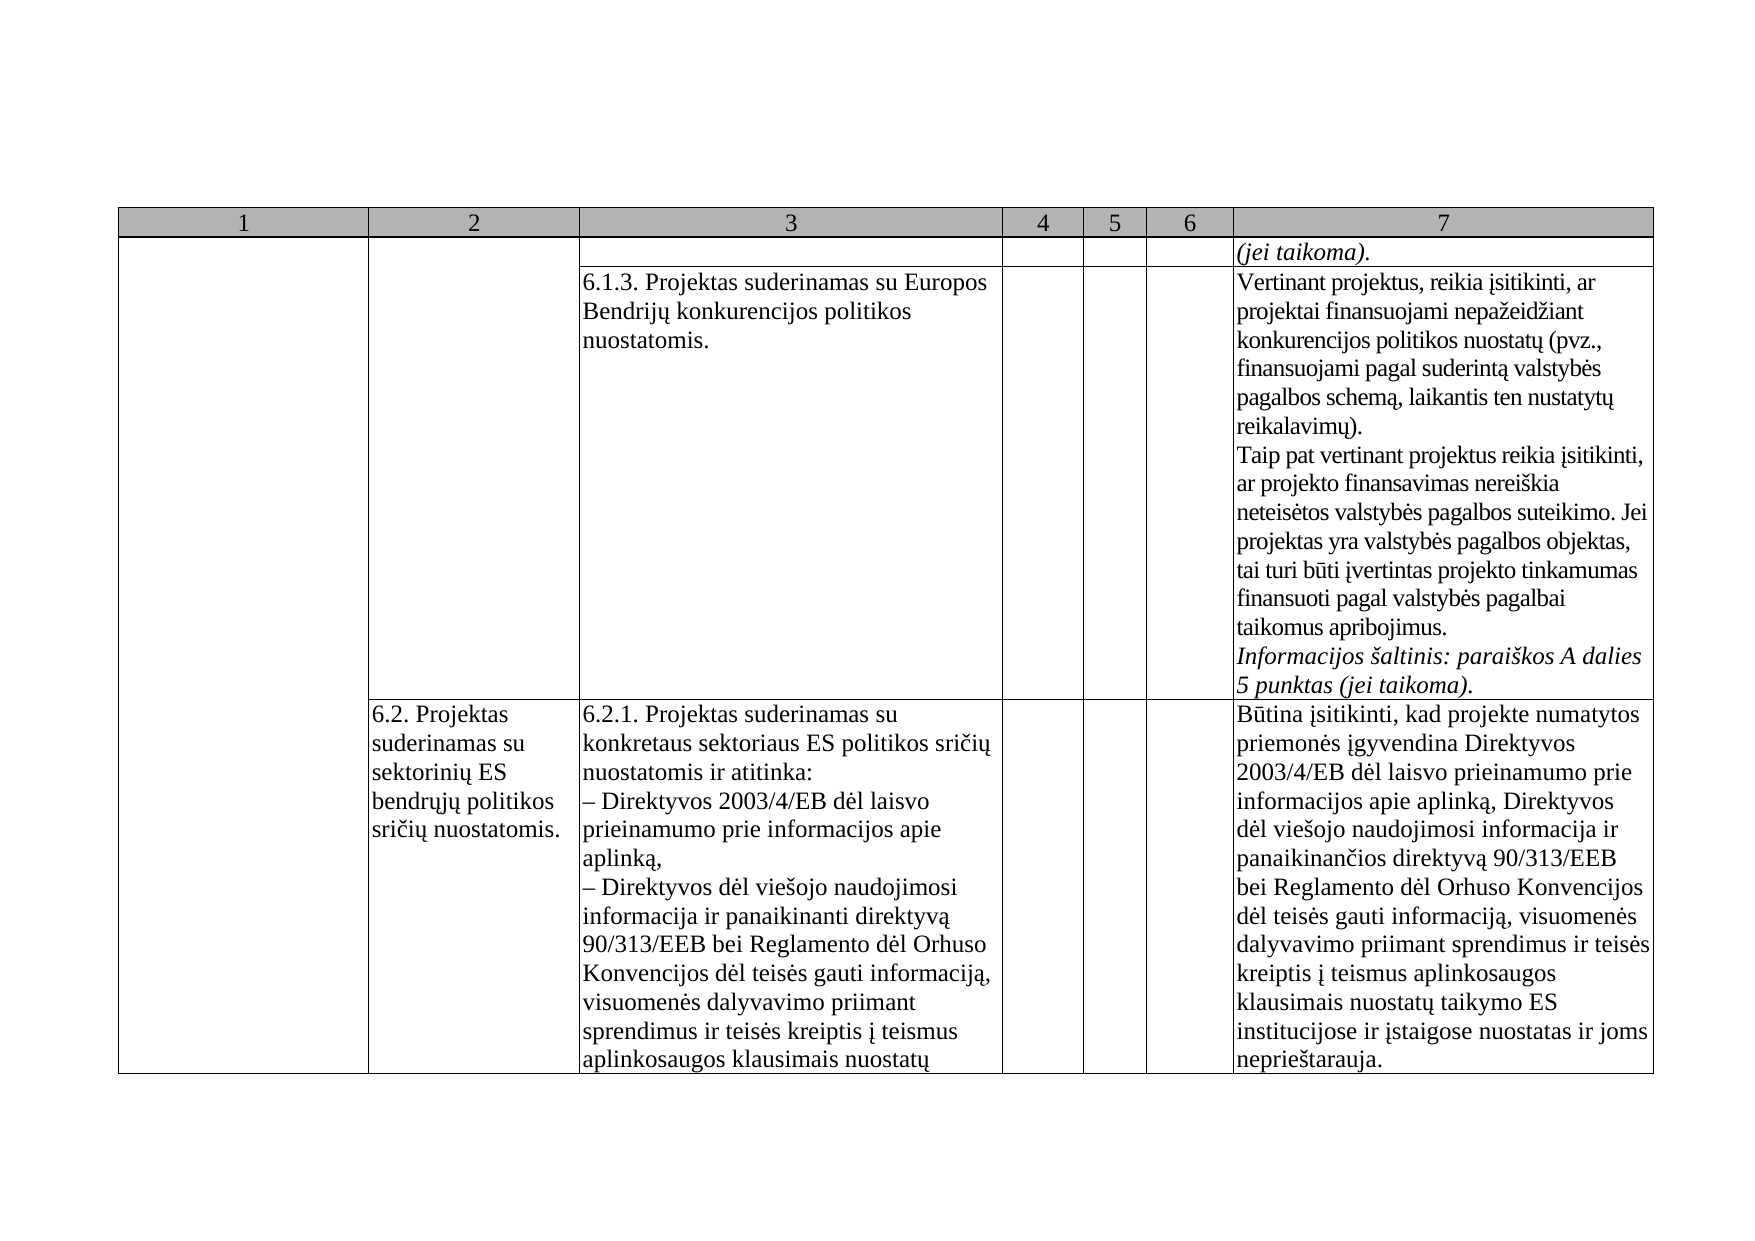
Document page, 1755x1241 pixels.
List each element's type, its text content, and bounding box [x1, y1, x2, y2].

table_header 6 [1147, 208, 1233, 236]
table_cell [1084, 700, 1146, 1073]
table_cell (jei taikoma). [1234, 238, 1653, 266]
table_cell [1003, 700, 1083, 1073]
table_cell [119, 238, 368, 1073]
table_header 4 [1003, 208, 1083, 236]
table_cell [1003, 267, 1083, 698]
table_header 5 [1084, 208, 1146, 236]
table_cell [1084, 267, 1146, 698]
table_header 1 [119, 208, 368, 236]
table_cell [1147, 700, 1233, 1073]
table_cell Būtina įsitikinti, kad projekte numatytos priemonės įgyvendina Direktyvos 2003/4/EB dėl laisvo prieinamumo prie informacijos apie aplinką, Direktyvos dėl viešojo naudojimosi informacija ir panaikinančios direktyvą 90/313/EEB bei Reglamento dėl Orhuso Konvencijos dėl teisės gauti informaciją, visuomenės dalyvavimo priimant sprendimus ir teisės kreiptis į teismus aplinkosaugos klausimais nuostatų taikymo ES institucijose ir įstaigose nuostatas ir joms neprieštarauja. [1234, 700, 1653, 1073]
table_cell 6.2.1. Projektas suderinamas su konkretaus sektoriaus ES politikos sričių nuostatomis ir atitinka: – Direktyvos 2003/4/EB dėl laisvo prieinamumo prie informacijos apie aplinką, – Direktyvos dėl viešojo naudojimosi informacija ir panaikinanti direktyvą 90/313/EEB bei Reglamento dėl Orhuso Konvencijos dėl teisės gauti informaciją, visuomenės dalyvavimo priimant sprendimus ir teisės kreiptis į teismus aplinkosaugos klausimais nuostatų [580, 700, 1002, 1073]
table_cell [369, 238, 579, 698]
table_cell [580, 238, 1002, 266]
table_header 3 [580, 208, 1002, 236]
table_cell [1147, 267, 1233, 698]
table_cell 6.2. Projektas suderinamas su sektorinių ES bendrųjų politikos sričių nuostatomis. [369, 700, 579, 1073]
table_cell [1084, 238, 1146, 266]
table_cell [1003, 238, 1083, 266]
table_cell [1147, 238, 1233, 266]
table_header 7 [1234, 208, 1653, 236]
table_cell 6.1.3. Projektas suderinamas su Europos Bendrijų konkurencijos politikos nuostatomis. [580, 267, 1002, 698]
table_cell Vertinant projektus, reikia įsitikinti, ar projektai finansuojami nepažeidžiant konkurencijos politikos nuostatų (pvz., finansuojami pagal suderintą valstybės pagalbos schemą, laikantis ten nustatytų reikalavimų). Taip pat vertinant projektus reikia įsitikinti, ar projekto finansavimas nereiškia neteisėtos valstybės pagalbos suteikimo. Jei projektas yra valstybės pagalbos objektas, tai turi būti įvertintas projekto tinkamumas finansuoti pagal valstybės pagalbai taikomus apribojimus. Informacijos šaltinis: paraiškos A dalies 5 punktas (jei taikoma). [1234, 267, 1653, 698]
table_header 2 [369, 208, 579, 236]
